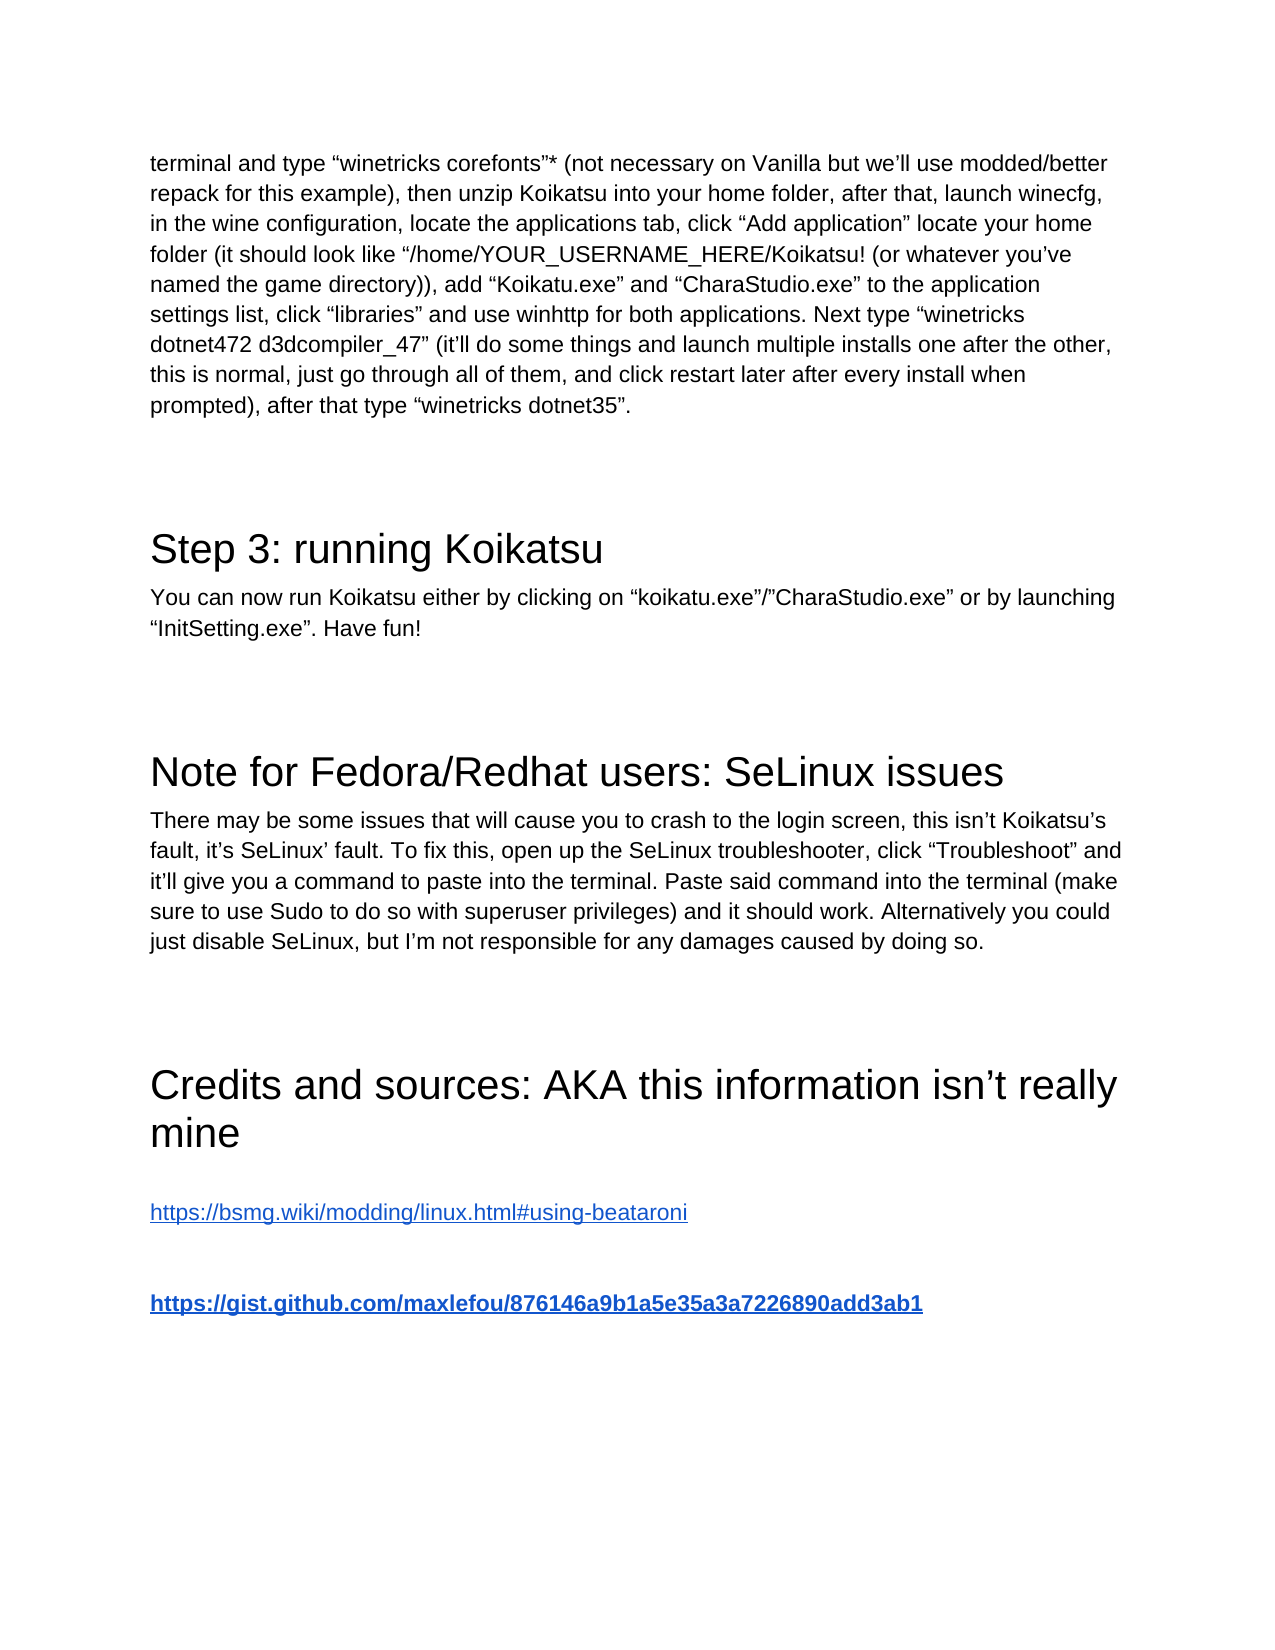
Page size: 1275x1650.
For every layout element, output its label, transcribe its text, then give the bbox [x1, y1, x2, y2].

text terminal and type “winetricks corefonts”* (not necessary on Vanilla but we’ll use modded/better repack for this example), then unzip Koikatsu into your home folder, after that, launch winecfg, in the wine configuration, locate the applications tab, click “Add application” locate your home folder (it should look like “/home/YOUR_USERNAME_HERE/Koikatsu! (or whatever you’ve named the game directory)), add “Koikatu.exe” and “CharaStudio.exe” to the application settings list, click “libraries” and use winhttp for both applications. Next type “winetricks dotnet472 d3dcompiler_47” (it’ll do some things and launch multiple installs one after the other, this is normal, just go through all of them, and click restart later after every install when prompted), after that type “winetricks dotnet35”. [150, 150, 1125, 418]
subtitle Note for Fedora/Redhat users: SeLinux issues [150, 747, 1125, 795]
text https://gist.github.com/maxlefou/876146a9b1a5e35a3a7226890add3ab1 [150, 1289, 1125, 1316]
subtitle Step 3: running Koikatsu [150, 524, 1125, 572]
subtitle Credits and sources: AKA this information isn’t really mine [150, 1060, 1125, 1156]
text https://bsmg.wiki/modding/linux.html#using-beataroni [150, 1199, 1125, 1225]
text There may be some issues that will cause you to crash to the login screen, this isn’t Koikatsu’s fault, it’s SeLinux’ fault. To fix this, open up the SeLinux troubleshooter, click “Troubleshoot” and it’ll give you a command to paste into the terminal. Paste said command into the terminal (make sure to use Sudo to do so with superuser privileges) and it should work. Alternatively you could just disable SeLinux, but I’m not responsible for any damages caused by doing so. [150, 807, 1125, 954]
text You can now run Koikatsu either by clicking on “koikatu.exe”/”CharaStudio.exe” or by launching “InitSetting.exe”. Have fun! [150, 584, 1125, 641]
